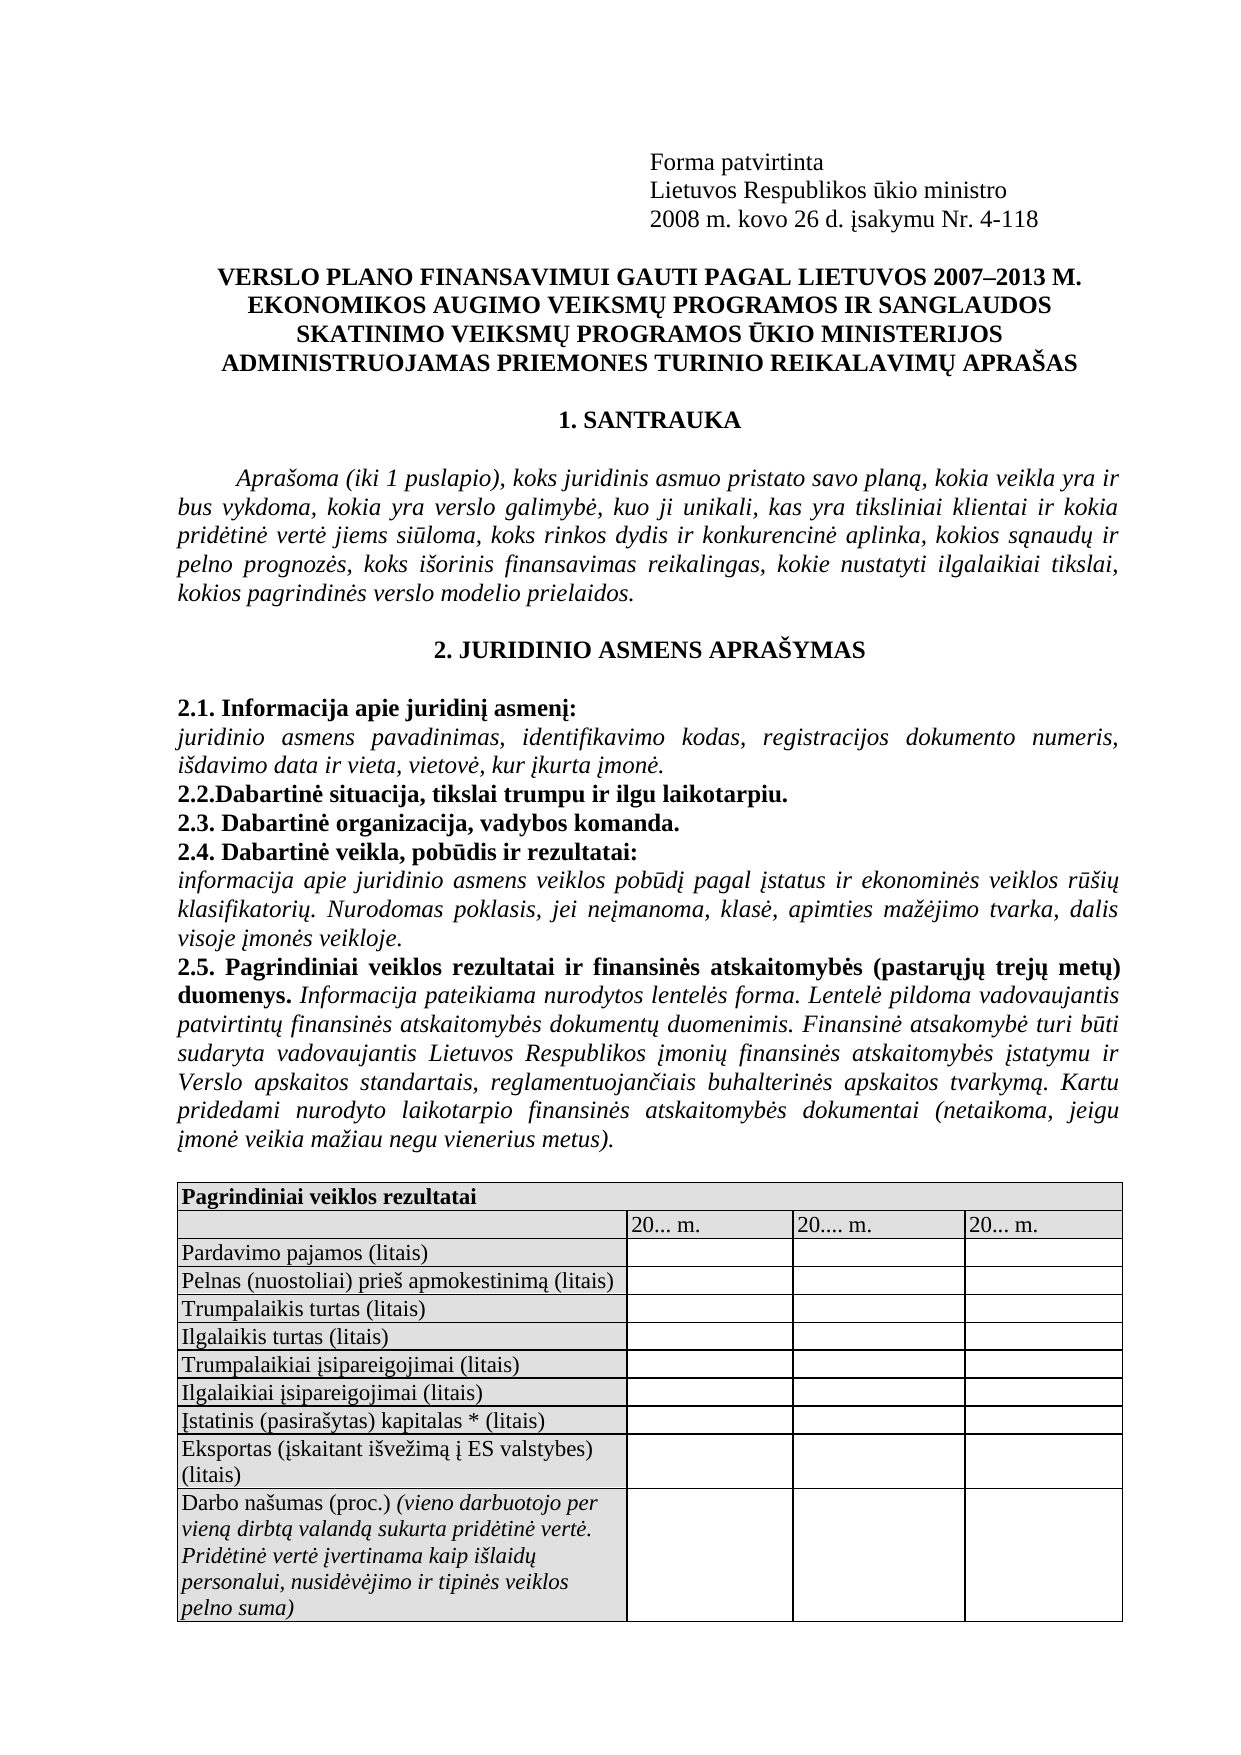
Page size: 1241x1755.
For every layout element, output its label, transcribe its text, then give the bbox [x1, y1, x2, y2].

text 2.1. Informacija apie juridinį asmenį: [177, 693, 1122, 722]
text 2.5. Pagrindiniai veiklos rezultatai ir finansinės atskaitomybės (pastarųjų trejų metų) duomenys. Informacija pateikiama nurodytos lentelės forma. Lentelė pildoma vadovaujantis patvirtintų finansinės atskaitomybės dokumentų duomenimis. Finansinė atsakomybė turi būti sudaryta vadovaujantis Lietuvos Respublikos įmonių finansinės atskaitomybės įstatymu ir Verslo apskaitos standartais, reglamentuojančiais buhalterinės apskaitos tvarkymą. Kartu pridedami nurodyto laikotarpio finansinės atskaitomybės dokumentai (netaikoma, jeigu įmonė veikia mažiau negu vienerius metus). [177, 952, 1122, 1153]
text 2.2.Dabartinė situacija, tikslai trumpu ir ilgu laikotarpiu. [177, 779, 1122, 808]
table_cell Pelnas (nuostoliai) prieš apmokestinimą (litais) [178, 1267, 626, 1293]
text informacija apie juridinio asmens veiklos pobūdį pagal įstatus ir ekonominės veiklos rūšių klasifikatorių. Nurodomas poklasis, jei neįmanoma, klasė, apimties mažėjimo tvarka, dalis visoje įmonės veikloje. [177, 866, 1122, 952]
table_cell [794, 1489, 964, 1621]
text 2. JURIDINIO ASMENS APRAŠYMAS [177, 636, 1122, 664]
table_cell Įstatinis (pasirašytas) kapitalas * (litais) [178, 1407, 626, 1433]
table_cell Trumpalaikiai įsipareigojimai (litais) [178, 1351, 626, 1377]
table_cell Darbo našumas (proc.) (vieno darbuotojo per vieną dirbtą valandą sukurta pridėtinė vertė. Pridėtinė vertė įvertinama kaip išlaidų personalui, nusidėvėjimo ir tipinės veiklos pelno suma) [178, 1489, 626, 1621]
text 1. SANTRAUKA [177, 406, 1122, 434]
table_cell [794, 1435, 964, 1487]
table_cell Ilgalaikis turtas (litais) [178, 1323, 626, 1349]
table_cell [966, 1489, 1122, 1621]
table_cell [628, 1435, 792, 1487]
table_header Pagrindiniai veiklos rezultatai [178, 1183, 1122, 1210]
table_cell [178, 1211, 626, 1238]
table_cell Pardavimo pajamos (litais) [178, 1239, 626, 1266]
table_cell [1118, 1351, 1122, 1377]
table_cell [1118, 1379, 1122, 1405]
table_cell [628, 1489, 792, 1621]
text 2.3. Dabartinė organizacija, vadybos komanda. [177, 808, 1122, 837]
text Forma patvirtinta [649, 147, 1122, 176]
text juridinio asmens pavadinimas, identifikavimo kodas, registracijos dokumento numeris, išdavimo data ir vieta, vietovė, kur įkurta įmonė. [177, 722, 1122, 779]
table_cell [1118, 1407, 1122, 1433]
table_cell Eksportas (įskaitant išvežimą į ES valstybes) (litais) [178, 1435, 626, 1487]
text 2008 m. kovo 26 d. įsakymu Nr. 4-118 [649, 204, 1122, 233]
table_cell [1118, 1295, 1122, 1321]
table_cell [1118, 1323, 1122, 1349]
table_cell [966, 1435, 1122, 1487]
table_cell Trumpalaikis turtas (litais) [178, 1295, 626, 1321]
text Aprašoma (iki 1 puslapio), koks juridinis asmuo pristato savo planą, kokia veikla yra ir bus vykdoma, kokia yra verslo galimybė, kuo ji unikali, kas yra tiksliniai klientai ir kokia pridėtinė vertė jiems siūloma, koks rinkos dydis ir konkurencinė aplinka, kokios sąnaudų ir pelno prognozės, koks išorinis finansavimas reikalingas, kokie nustatyti ilgalaikiai tikslai, kokios pagrindinės verslo modelio prielaidos. [177, 463, 1122, 607]
table_cell 20.... m. [794, 1211, 964, 1238]
table_cell [1118, 1239, 1122, 1266]
text VERSLO PLANO FINANSAVIMUI GAUTI PAGAL LIETUVOS 2007–2013 M. EKONOMIKOS AUGIMO VEIKSMŲ PROGRAMOS IR SANGLAUDOS SKATINIMO VEIKSMŲ PROGRAMOS ŪKIO MINISTERIJOS ADMINISTRUOJAMAS PRIEMONES TURINIO REIKALAVIMŲ APRAŠAS [177, 262, 1122, 377]
text 2.4. Dabartinė veikla, pobūdis ir rezultatai: [177, 837, 1122, 866]
text Lietuvos Respublikos ūkio ministro [649, 176, 1122, 204]
table_cell [1118, 1267, 1122, 1293]
table_cell 20... m. [966, 1211, 1122, 1238]
table_cell Ilgalaikiai įsipareigojimai (litais) [178, 1379, 626, 1405]
table_cell 20... m. [628, 1211, 792, 1238]
